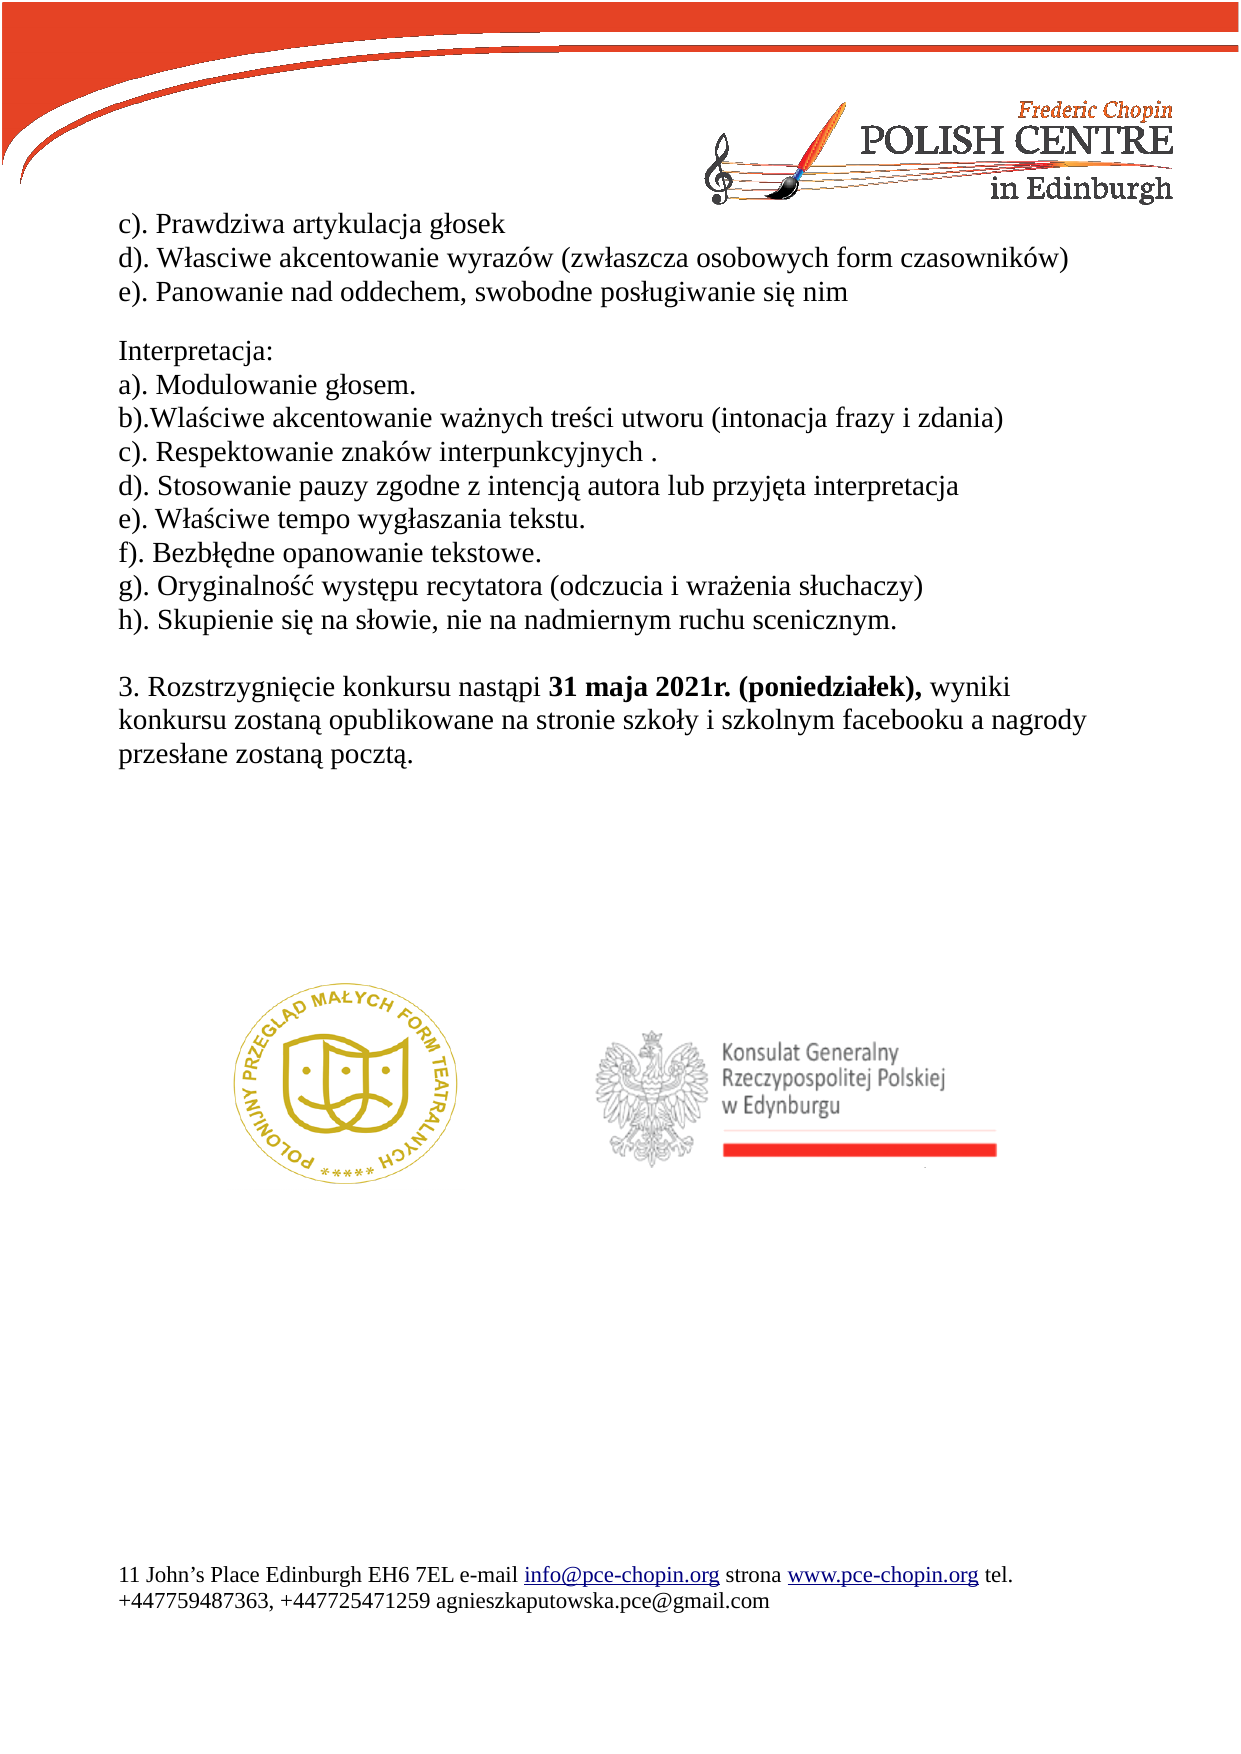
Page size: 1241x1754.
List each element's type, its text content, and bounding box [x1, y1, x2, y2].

text e). Panowanie nad oddechem, swobodne posługiwanie się nim [118, 274, 1122, 307]
picture [2, 2, 1239, 205]
text f). Bezbłędne opanowanie tekstowe. [118, 535, 1122, 568]
picture [225, 974, 466, 1190]
text h). Skupienie się na słowie, nie na nadmiernym ruchu scenicznym. [118, 602, 1122, 635]
text a). Modulowanie głosem. [118, 367, 1122, 401]
text 3. Rozstrzygnięcie konkursu nastąpi 31 maja 2021r. (poniedziałek), wyniki konkursu zostaną opublikowane na stronie szkoły i szkolnym facebooku a nagrody przesłane zostaną pocztą. [118, 669, 1122, 769]
text Interpretacja: [118, 333, 1122, 367]
text b).Wlaściwe akcentowanie ważnych treści utworu (intonacja frazy i zdania) [118, 401, 1122, 434]
text d). Stosowanie pauzy zgodne z intencją autora lub przyjęta interpretacja [118, 468, 1122, 501]
text c). Respektowanie znaków interpunkcyjnych . [118, 434, 1122, 468]
text d). Własciwe akcentowanie wyrazów (zwłaszcza osobowych form czasowników) [118, 240, 1122, 274]
text g). Oryginalność występu recytatora (odczucia i wrażenia słuchaczy) [118, 568, 1122, 602]
text c). Prawdziwa artykulacja głosek [118, 207, 1122, 240]
text 11 John’s Place Edinburgh EH6 7EL e-mail info@pce-chopin.org strona www.pce-chopin.org tel.+447759487363, +447725471259 agnieszkaputowska.pce@gmail.com [118, 1561, 1122, 1614]
text e). Właściwe tempo wygłaszania tekstu. [118, 501, 1122, 535]
picture [576, 1015, 1008, 1181]
